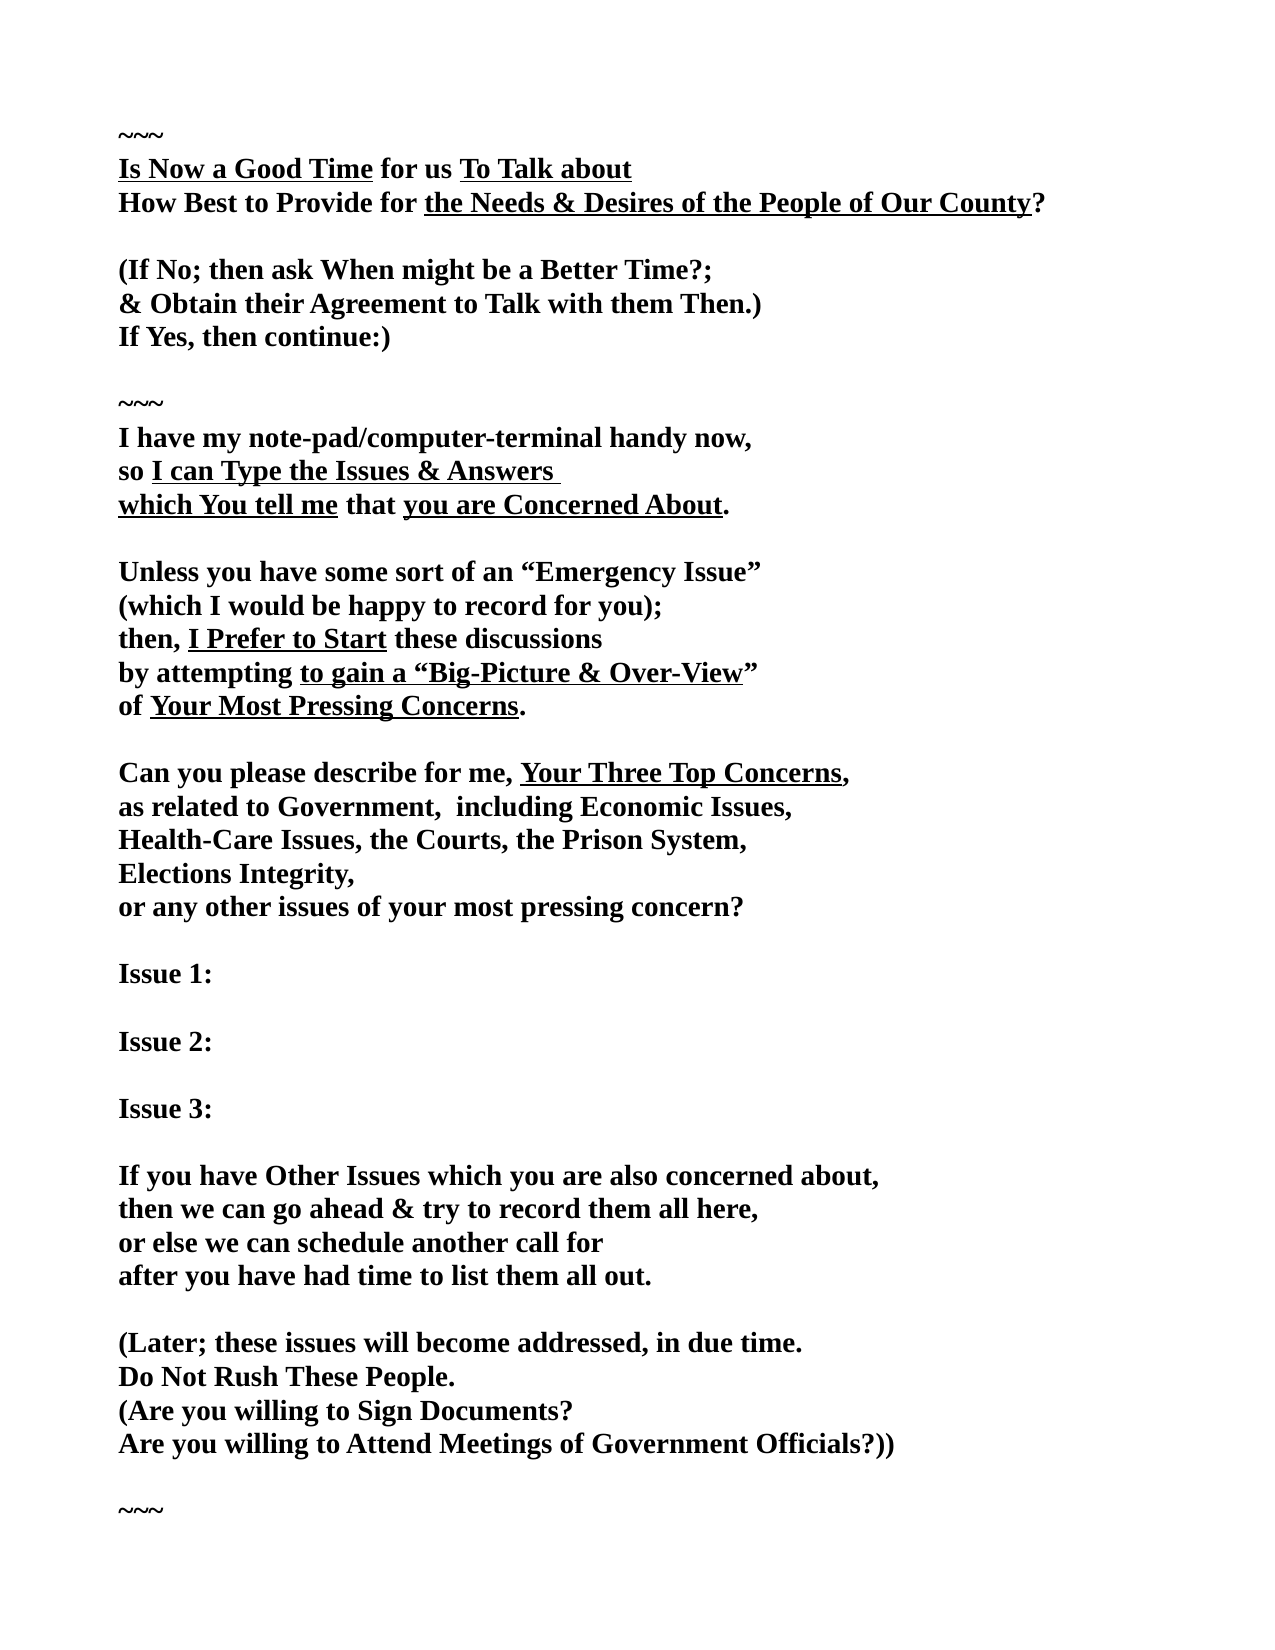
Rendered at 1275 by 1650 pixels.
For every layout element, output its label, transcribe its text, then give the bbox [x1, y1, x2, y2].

text & Obtain their Agreement to Talk with them Then.) [118, 286, 1157, 319]
text ~~~ [118, 386, 1157, 420]
text ~~~ [118, 1493, 1157, 1527]
text Issue 2: [118, 1024, 1157, 1057]
text Issue 3: [118, 1091, 1157, 1124]
text ~~~ Is Now a Good Time for us To Talk about How Best to Provide for the Needs & Desires of the People of Our County? [118, 118, 1157, 219]
text I have my note-pad/computer-terminal handy now, so I can Type the Issues & Answers which You tell me that you are Concerned About. [118, 420, 1157, 521]
text (If No; then ask When might be a Better Time?; [118, 252, 1157, 286]
text If you have Other Issues which you are also concerned about, then we can go ahead & try to record them all here, or else we can schedule another call for after you have had time to list them all out. (Later; these issues will become addressed, in due time. Do Not Rush These People. (Are you willing to Sign Documents? Are you willing to Attend Meetings of Government Officials?)) [118, 1158, 1157, 1493]
text If Yes, then continue:) [118, 319, 1157, 353]
text Unless you have some sort of an “Emergency Issue” (which I would be happy to record for you); then, I Prefer to Start these discussions by attempting to gain a “Big-Picture & Over-View” [118, 554, 1157, 688]
text of Your Most Pressing Concerns. Can you please describe for me, Your Three Top Concerns, as related to Government, including Economic Issues, Health-Care Issues, the Courts, the Prison System, Elections Integrity, or any other issues of your most pressing concern? Issue 1: [118, 688, 1157, 990]
